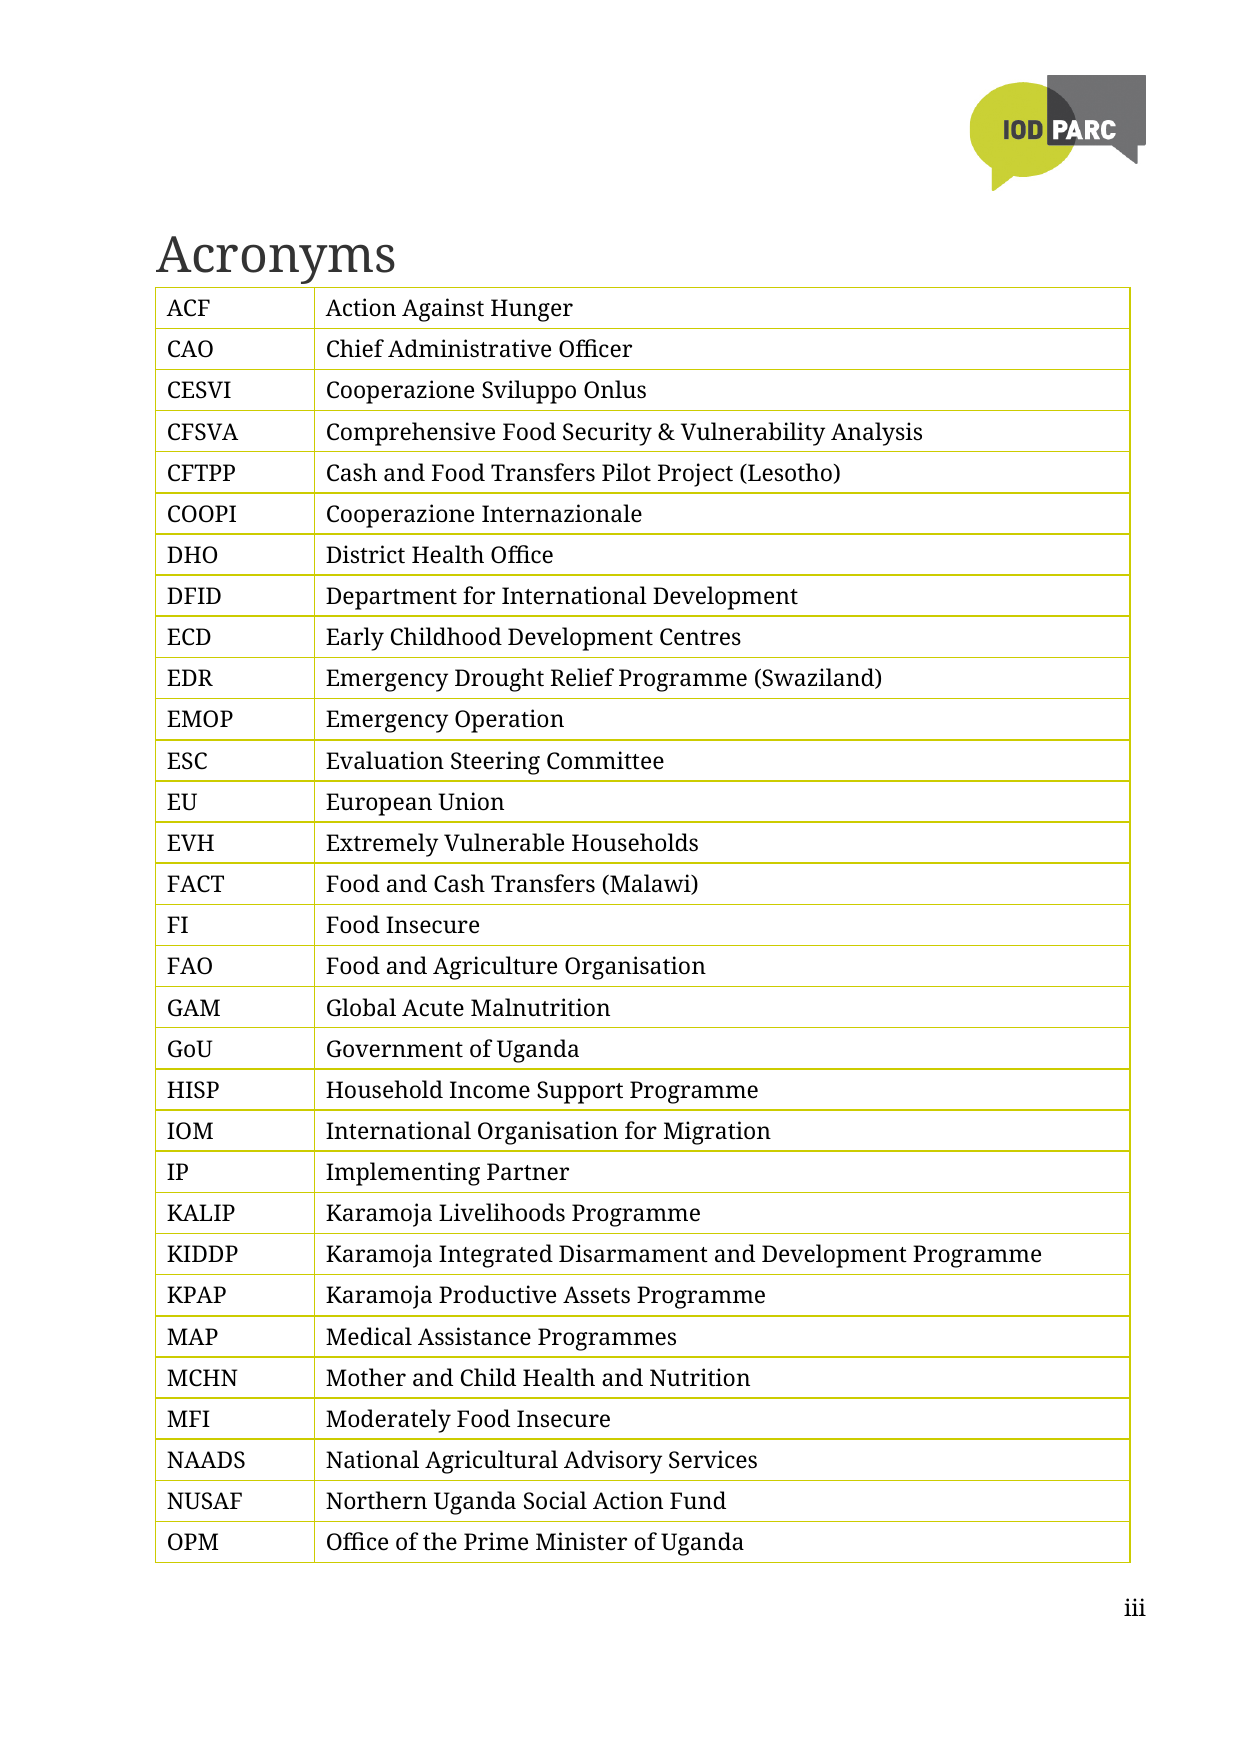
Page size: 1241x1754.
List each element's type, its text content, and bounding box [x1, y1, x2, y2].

table_cell EDR [156, 658, 314, 698]
table_cell Comprehensive Food Security & Vulnerability Analysis [315, 411, 1129, 451]
table_cell European Union [315, 782, 1129, 821]
table_cell Department for International Development [315, 576, 1129, 615]
table_cell National Agricultural Advisory Services [315, 1440, 1129, 1479]
table_cell Northern Uganda Social Action Fund [315, 1481, 1129, 1521]
table_cell MCHN [156, 1358, 314, 1397]
table_cell CFSVA [156, 411, 314, 451]
table_cell CESVI [156, 370, 314, 410]
table_cell GAM [156, 987, 314, 1027]
table_cell Moderately Food Insecure [315, 1399, 1129, 1438]
table_cell Karamoja Livelihoods Programme [315, 1193, 1129, 1233]
table_cell District Health Office [315, 535, 1129, 574]
table_cell Cooperazione Sviluppo Onlus [315, 370, 1129, 410]
table_cell MAP [156, 1317, 314, 1356]
table_cell Evaluation Steering Committee [315, 741, 1129, 780]
table_cell GoU [156, 1028, 314, 1068]
table_cell Implementing Partner [315, 1152, 1129, 1191]
table_cell FAO [156, 946, 314, 986]
table_cell Chief Administrative Officer [315, 329, 1129, 368]
table_cell Early Childhood Development Centres [315, 617, 1129, 657]
table_cell DHO [156, 535, 314, 574]
table_cell Cash and Food Transfers Pilot Project (Lesotho) [315, 452, 1129, 492]
table_cell FACT [156, 864, 314, 903]
table_cell IOM [156, 1111, 314, 1150]
table_cell International Organisation for Migration [315, 1111, 1129, 1150]
table_cell Food and Agriculture Organisation [315, 946, 1129, 986]
table_header ACF [156, 288, 314, 327]
table_cell ECD [156, 617, 314, 657]
table_cell CAO [156, 329, 314, 368]
table_cell Food Insecure [315, 905, 1129, 944]
table_cell Household Income Support Programme [315, 1070, 1129, 1109]
table_header Action Against Hunger [315, 288, 1129, 327]
table_cell Emergency Drought Relief Programme (Swaziland) [315, 658, 1129, 698]
table_cell KPAP [156, 1275, 314, 1315]
table_cell EVH [156, 823, 314, 862]
table_cell EMOP [156, 699, 314, 739]
table_cell Mother and Child Health and Nutrition [315, 1358, 1129, 1397]
table_cell KIDDP [156, 1234, 314, 1274]
table_cell EU [156, 782, 314, 821]
table_cell Karamoja Productive Assets Programme [315, 1275, 1129, 1315]
table_cell IP [156, 1152, 314, 1191]
table_cell Karamoja Integrated Disarmament and Development Programme [315, 1234, 1129, 1274]
table_cell Emergency Operation [315, 699, 1129, 739]
table_cell NUSAF [156, 1481, 314, 1521]
table_cell Government of Uganda [315, 1028, 1129, 1068]
table_cell OPM [156, 1522, 314, 1562]
table_cell Food and Cash Transfers (Malawi) [315, 864, 1129, 903]
table_cell Extremely Vulnerable Households [315, 823, 1129, 862]
table_cell HISP [156, 1070, 314, 1109]
table_cell NAADS [156, 1440, 314, 1479]
table_cell MFI [156, 1399, 314, 1438]
table_cell Global Acute Malnutrition [315, 987, 1129, 1027]
table_cell Cooperazione Internazionale [315, 494, 1129, 533]
table_cell FI [156, 905, 314, 944]
table_cell Medical Assistance Programmes [315, 1317, 1129, 1356]
subtitle Acronyms [114, 219, 1146, 287]
table_cell Office of the Prime Minister of Uganda [315, 1522, 1129, 1562]
table_cell DFID [156, 576, 314, 615]
table_cell CFTPP [156, 452, 314, 492]
table_cell KALIP [156, 1193, 314, 1233]
table_cell ESC [156, 741, 314, 780]
table_cell COOPI [156, 494, 314, 533]
